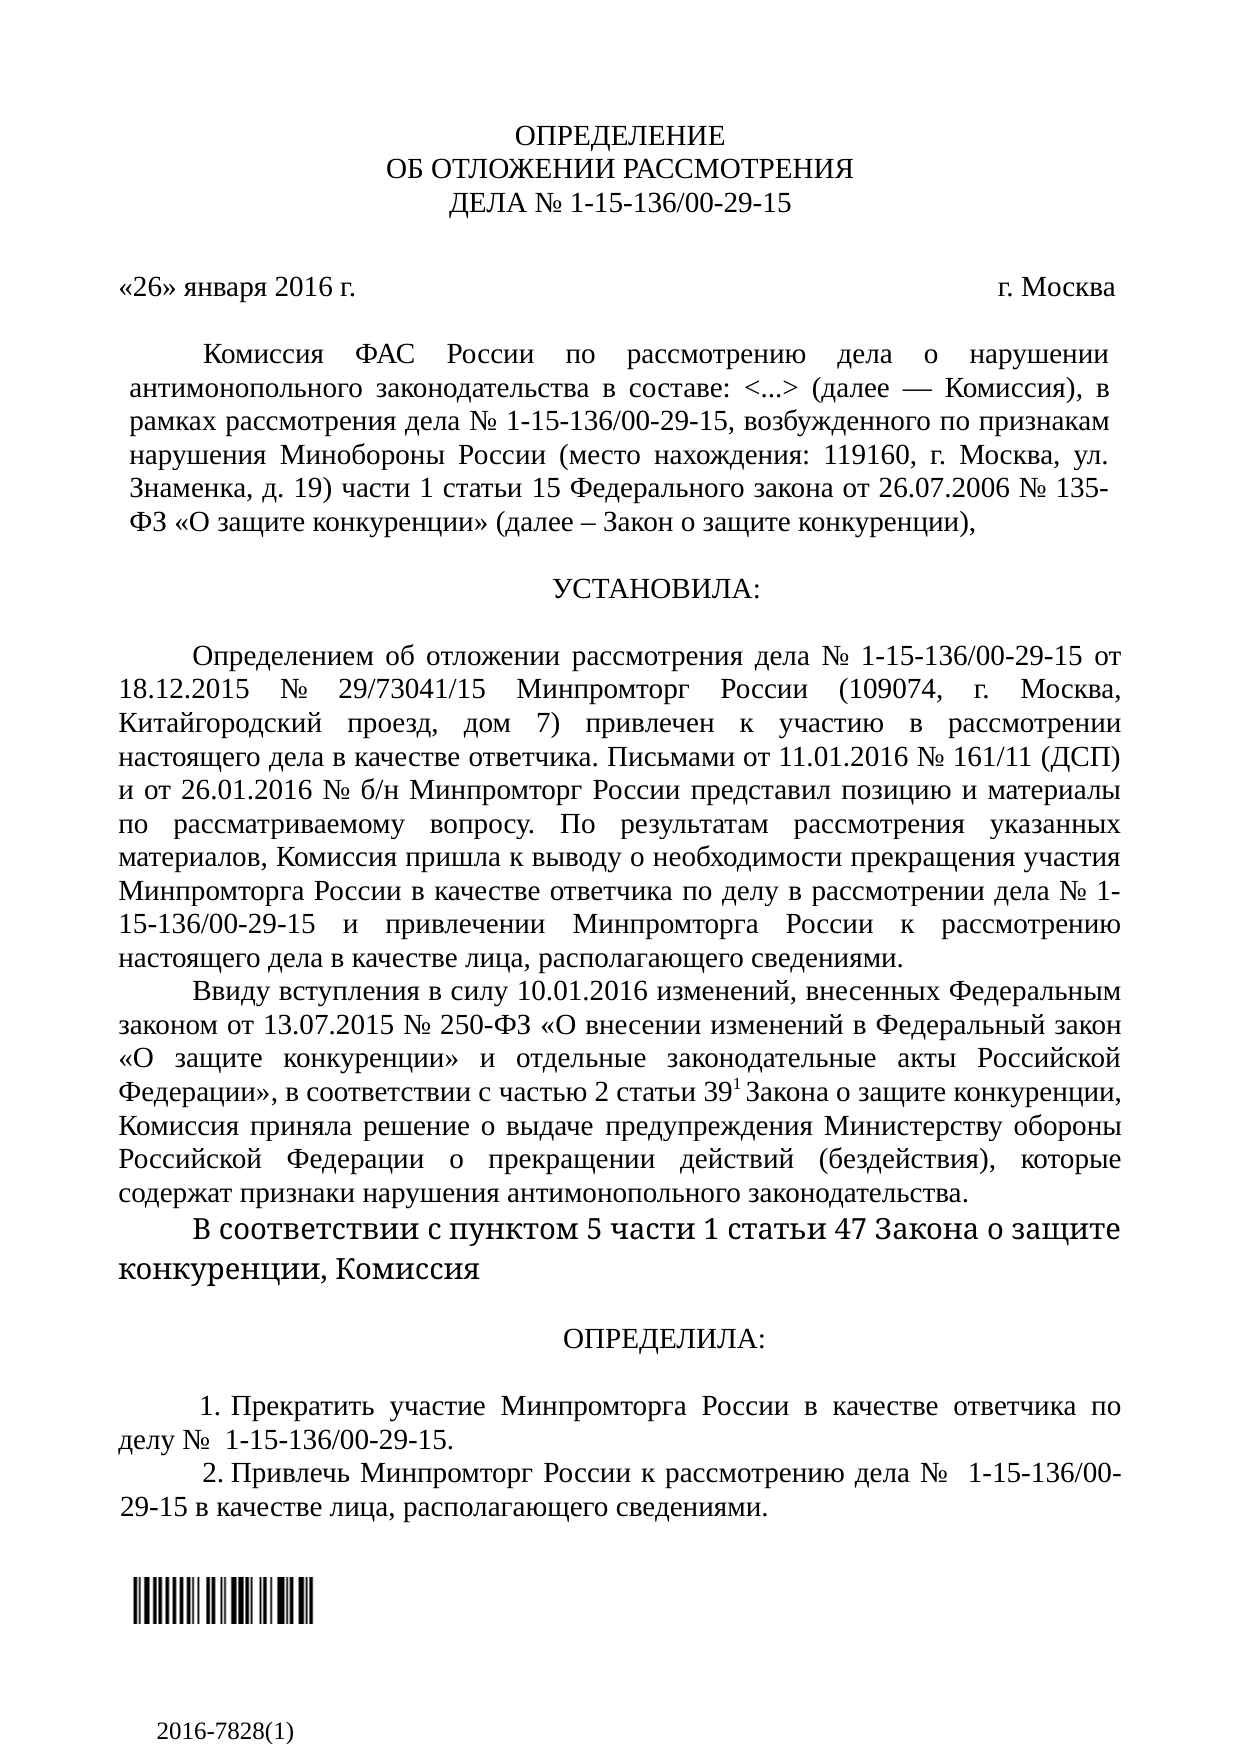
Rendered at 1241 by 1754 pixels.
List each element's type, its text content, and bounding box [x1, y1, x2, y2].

text «26» января 2016 г. г. Москва [118, 269, 1122, 303]
text УСТАНОВИЛА: [129, 571, 1109, 604]
text Ввиду вступления в силу 10.01.2016 изменений, внесенных Федеральным законом от 13.07.2015 № 250-ФЗ «О внесении изменений в Федеральный закон «О защите конкуренции» и отдельные законодательные акты Российской Федерации», в соответствии с частью 2 статьи 391 Закона о защите конкуренции, Комиссия приняла решение о выдаче предупреждения Министерству обороны Российской Федерации о прекращении действий (бездействия), которые содержат признаки нарушения антимонопольного законодательства. [118, 973, 1122, 1208]
text ОПРЕДЕЛИЛА: [118, 1321, 1122, 1355]
text ОПРЕДЕЛЕНИЕ [118, 118, 1122, 152]
list Привлечь Минпромторг России к рассмотрению дела № 1-15-136/00-29-15 в качестве лица, располагающего сведениями. [120, 1455, 1122, 1522]
text Комиссия ФАС России по рассмотрению дела о нарушении антимонопольного законодательства в составе: <...> (далее — Комиссия), в рамках рассмотрения дела № 1-15-136/00-29-15, возбужденного по признакам нарушения Минобороны России (место нахождения: 119160, г. Москва, ул. Знаменка, д. 19) части 1 статьи 15 Федерального закона от 26.07.2006 № 135-ФЗ «О защите конкуренции» (далее – Закон о защите конкуренции), [129, 336, 1109, 537]
text В соответствии с пунктом 5 части 1 статьи 47 Закона о защите конкуренции, Комиссия [118, 1208, 1122, 1288]
list Прекратить участие Минпромторга России в качестве ответчика по делу № 1-15-136/00-29-15. [118, 1388, 1122, 1455]
text Определением об отложении рассмотрения дела № 1-15-136/00-29-15 от 18.12.2015 № 29/73041/15 Минпромторг России (109074, г. Москва, Китайгородский проезд, дом 7) привлечен к участию в рассмотрении настоящего дела в качестве ответчика. Письмами от 11.01.2016 № 161/11 (ДСП) и от 26.01.2016 № б/н Минпромторг России представил позицию и материалы по рассматриваемому вопросу. По результатам рассмотрения указанных материалов, Комиссия пришла к выводу о необходимости прекращения участия Минпромторга России в качестве ответчика по делу в рассмотрении дела № 1-15-136/00-29-15 и привлечении Минпромторга России к рассмотрению настоящего дела в качестве лица, располагающего сведениями. [118, 638, 1122, 973]
text ДЕЛА № 1-15-136/00-29-15 [118, 185, 1122, 219]
text ОБ ОТЛОЖЕНИИ РАССМОТРЕНИЯ [118, 152, 1122, 185]
picture [118, 1577, 331, 1624]
